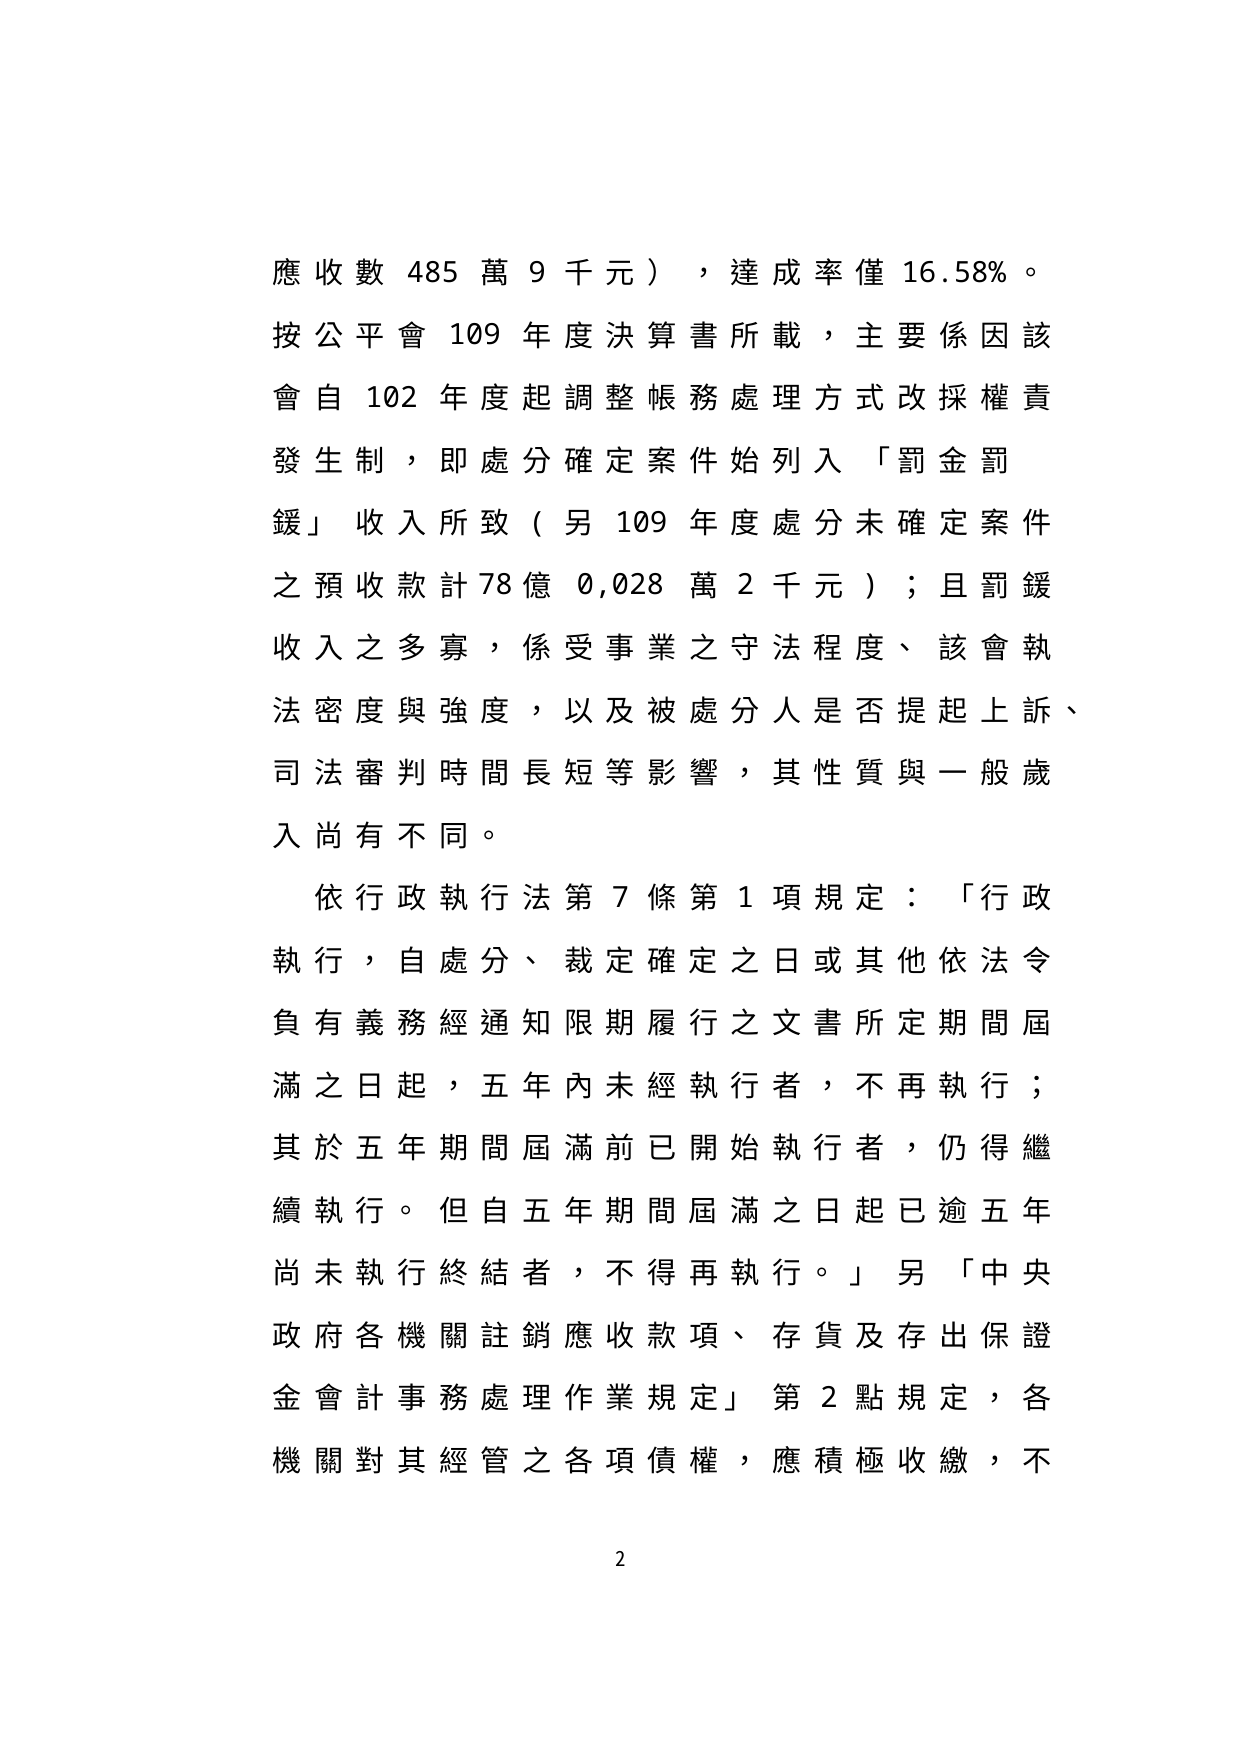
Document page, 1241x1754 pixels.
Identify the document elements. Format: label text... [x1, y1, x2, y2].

text 依行政執行法第7條第1項規定：「行政執行，自處分、裁定確定之日或其他依法令負有義務經通知限期履行之文書所定期間屆滿之日起，五年內未經執行者，不再執行；其於五年期間屆滿前已開始執行者，仍得繼續執行。但自五年期間屆滿之日起已逾五年尚未執行終結者，不得再執行。」另「中央政府各機關註銷應收款項、存貨及存出保證金會計事務處理作業規定」第2點規定，各機關對其經管之各項債權，應積極收繳，不 [242, 854, 1058, 1479]
text 公平會109年度「罰金罰鍰」預算數1億3,395萬4千元，決算數為罰金罰鍰2,221萬5千元（包括：實現數1,735萬6千元、應收數485萬9千元），達成率僅16.58%。按公平會109年度決算書所載，主要係因該會自102年度起調整帳務處理方式改採權責發生制，即處分確定案件始列入「罰金罰鍰」收入所致(另109年度處分未確定案件之預收款計78億0,028萬2千元)；且罰鍰收入之多寡，係受事業之守法程度、該會執法密度與強度，以及被處分人是否提起上訴、司法審判時間長短等影響，其性質與一般歲入尚有不同。 [242, 229, 1058, 854]
